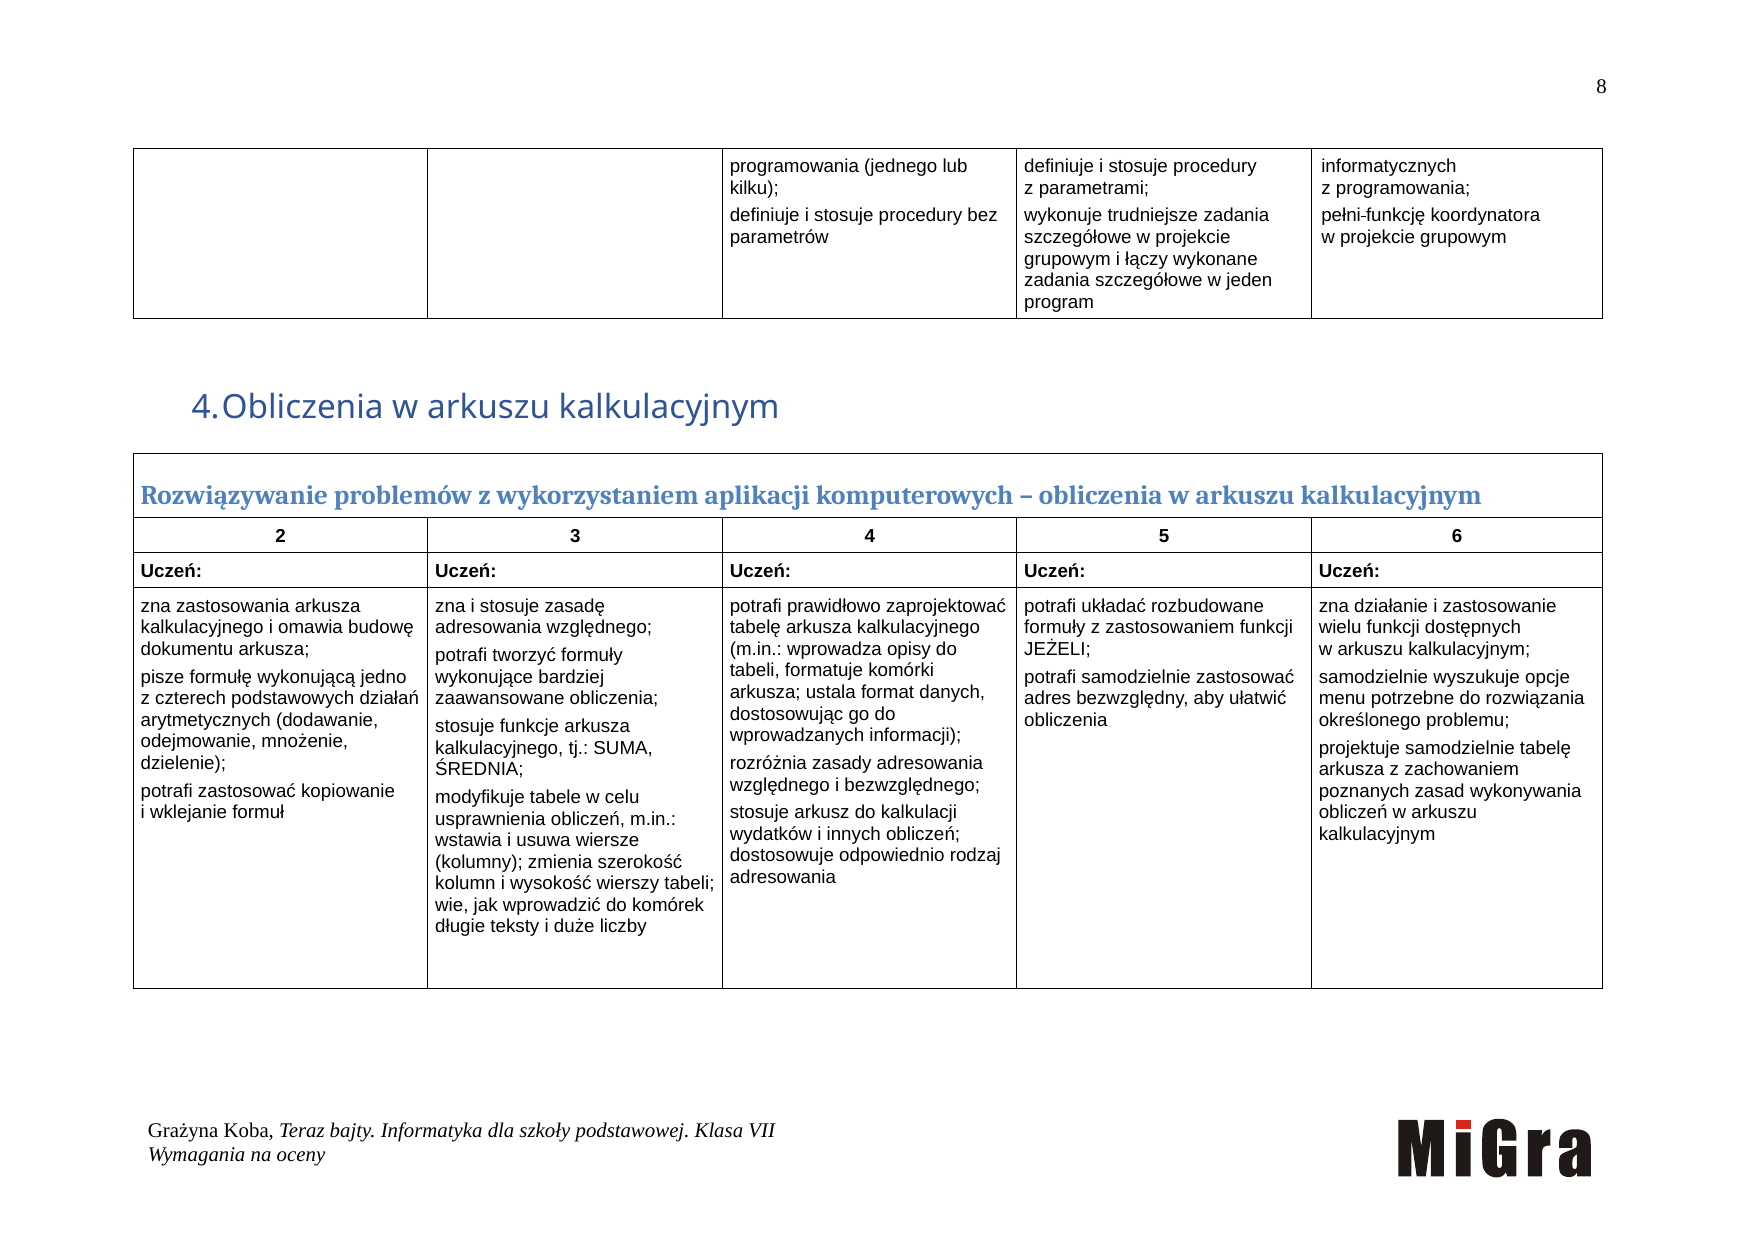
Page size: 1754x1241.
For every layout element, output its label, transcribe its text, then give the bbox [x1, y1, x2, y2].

table_cell definiuje i stosuje procedury z parametrami; wykonuje trudniejsze zadania szczegółowe w projekcie grupowym i łączy wykonane zadania szczegółowe w jeden program [1017, 149, 1311, 318]
table_cell [428, 149, 722, 318]
table_cell Uczeń: [723, 553, 1016, 587]
table_cell 2 [134, 518, 427, 552]
table_cell 6 [1312, 518, 1602, 552]
table_cell potrafi prawidłowo zaprojektować tabelę arkusza kalkulacyjnego (m.in.: wprowadza opisy do tabeli, formatuje komórki arkusza; ustala format danych, dostosowując go do wprowadzanych informacji); rozróżnia zasady adresowania względnego i bezwzględnego; stosuje arkusz do kalkulacji wydatków i innych obliczeń; dostosowuje odpowiednio rodzaj adresowania [723, 588, 1016, 987]
table_cell 4 [723, 518, 1016, 552]
table_cell 5 [1017, 518, 1311, 552]
table_cell 3 [428, 518, 722, 552]
table_cell zna zastosowania arkusza kalkulacyjnego i omawia budowę dokumentu arkusza; pisze formułę wykonującą jedno z czterech podstawowych działań arytmetycznych (dodawanie, odejmowanie, mnożenie, dzielenie); potrafi zastosować kopiowanie i wklejanie formuł [134, 588, 427, 987]
table_cell programowania (jednego lub kilku); definiuje i stosuje procedury bez parametrów [723, 149, 1016, 318]
table_cell Uczeń: [134, 553, 427, 587]
table_cell Uczeń: [1312, 553, 1602, 587]
table_cell zna działanie i zastosowanie wielu funkcji dostępnych w arkuszu kalkulacyjnym; samodzielnie wyszukuje opcje menu potrzebne do rozwiązania określonego problemu; projektuje samodzielnie tabelę arkusza z zachowaniem poznanych zasad wykonywania obliczeń w arkuszu kalkulacyjnym [1312, 588, 1602, 987]
table_cell informatycznych z programowania; pełni funkcję koordynatora w projekcie grupowym [1312, 149, 1602, 318]
table_cell potrafi układać rozbudowane formuły z zastosowaniem funkcji JEŻELI; potrafi samodzielnie zastosować adres bezwzględny, aby ułatwić obliczenia [1017, 588, 1311, 987]
subtitle Obliczenia w arkuszu kalkulacyjnym [191, 383, 1606, 429]
table_cell Uczeń: [428, 553, 722, 587]
table_header Rozwiązywanie problemów z wykorzystaniem aplikacji komputerowych – obliczenia w arkuszu kalkulacyjnym [134, 454, 1602, 517]
table_cell [134, 149, 427, 318]
table_cell zna i stosuje zasadę adresowania względnego; potrafi tworzyć formuły wykonujące bardziej zaawansowane obliczenia; stosuje funkcje arkusza kalkulacyjnego, tj.: SUMA, ŚREDNIA; modyfikuje tabele w celu usprawnienia obliczeń, m.in.: wstawia i usuwa wiersze (kolumny); zmienia szerokość kolumn i wysokość wierszy tabeli; wie, jak wprowadzić do komórek długie teksty i duże liczby [428, 588, 722, 987]
table_cell Uczeń: [1017, 553, 1311, 587]
